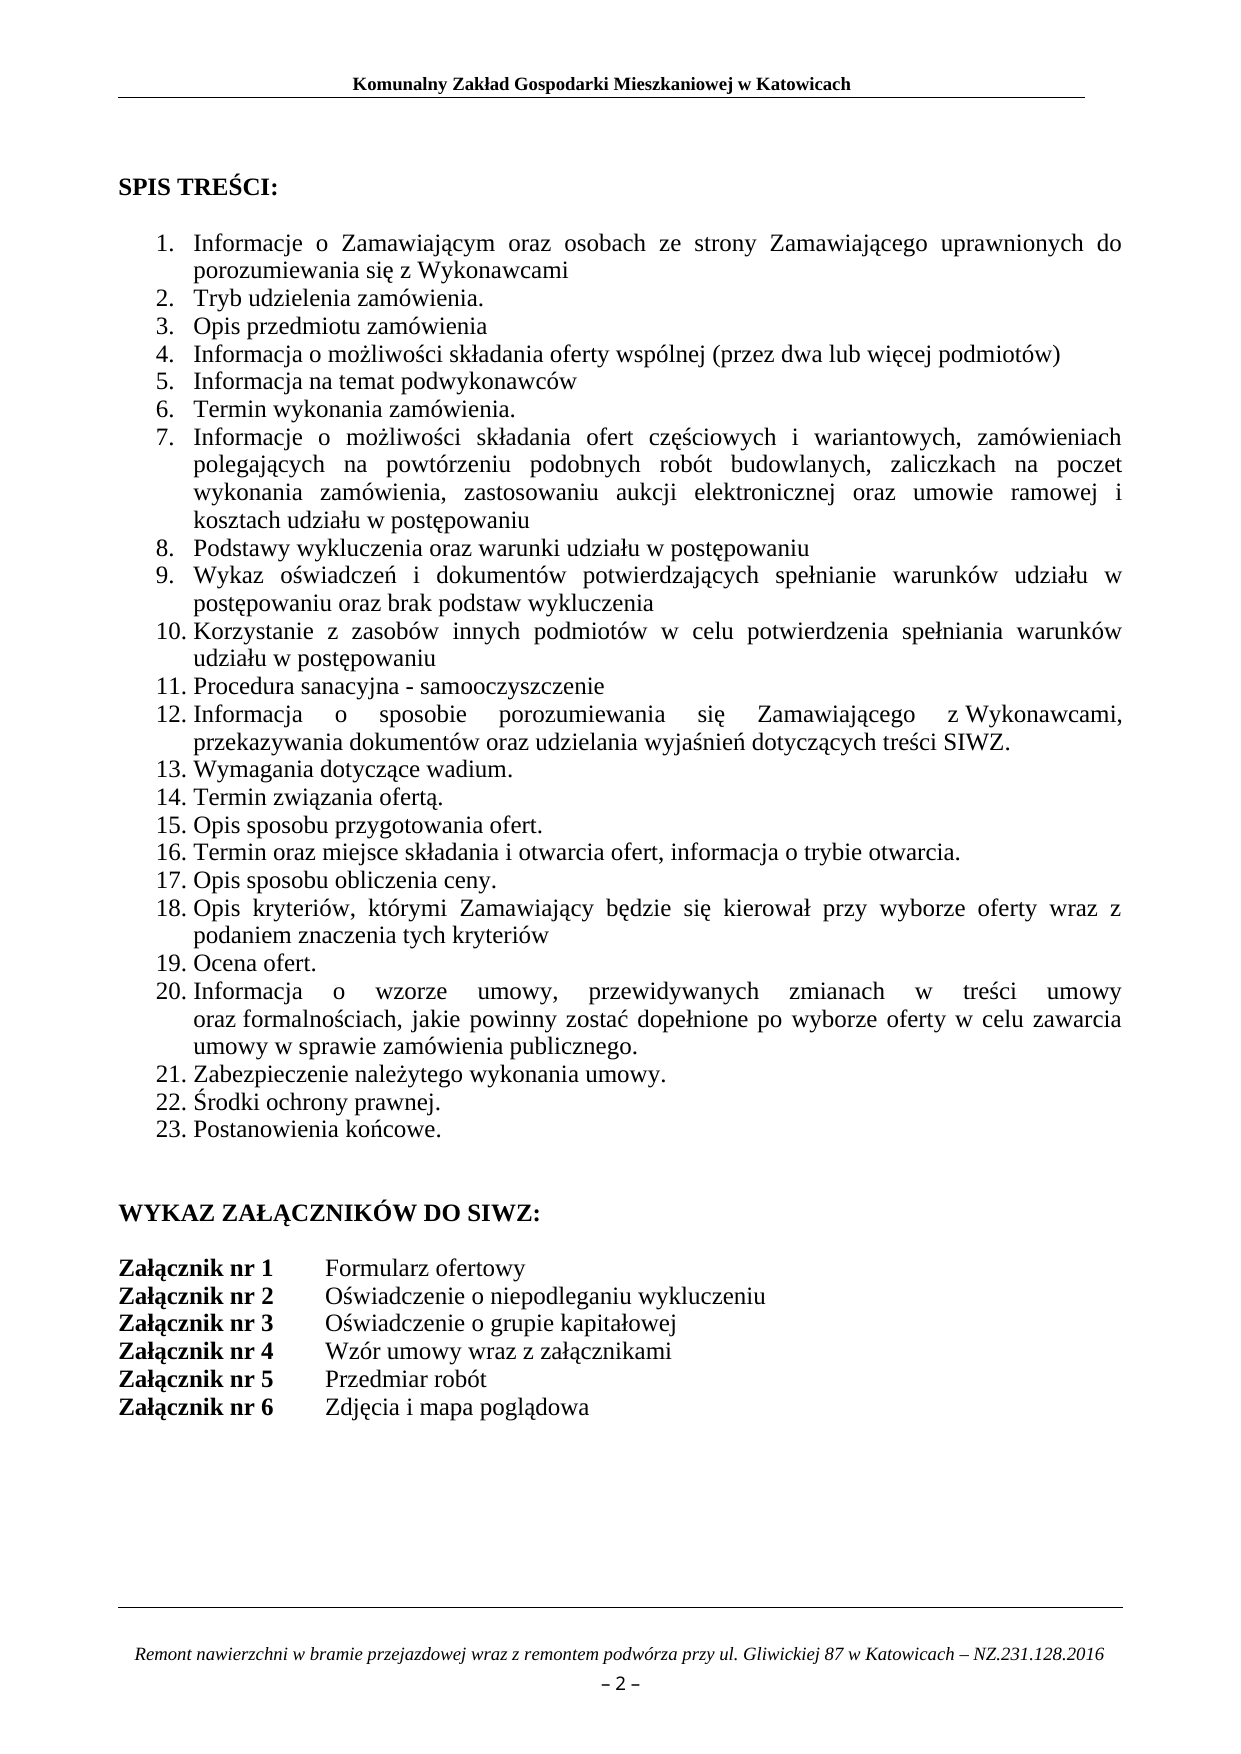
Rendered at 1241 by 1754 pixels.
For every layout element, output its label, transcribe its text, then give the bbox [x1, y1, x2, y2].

list Tryb udzielenia zamówienia. [156, 284, 1123, 312]
text Załącznik nr 3 Oświadczenie o grupie kapitałowej [118, 1309, 1123, 1337]
list Informacje o możliwości składania ofert częściowych i wariantowych, zamówieniach polegających na powtórzeniu podobnych robót budowlanych, zaliczkach na poczet wykonania zamówienia, zastosowaniu aukcji elektronicznej oraz umowie ramowej i kosztach udziału w postępowaniu [156, 423, 1123, 534]
list Korzystanie z zasobów innych podmiotów w celu potwierdzenia spełniania warunków udziału w postępowaniu [156, 617, 1123, 672]
list Termin wykonania zamówienia. [156, 395, 1123, 423]
list Postanowienia końcowe. [156, 1116, 1123, 1143]
list Opis sposobu przygotowania ofert. [156, 811, 1123, 838]
list Informacje o Zamawiającym oraz osobach ze strony Zamawiającego uprawnionych do porozumiewania się z Wykonawcami [156, 229, 1123, 284]
list Opis sposobu obliczenia ceny. [156, 866, 1123, 894]
list Informacja o możliwości składania oferty wspólnej (przez dwa lub więcej podmiotów) [156, 340, 1123, 367]
list Wymagania dotyczące wadium. [156, 755, 1123, 783]
text Załącznik nr 4 Wzór umowy wraz z załącznikami [118, 1337, 1123, 1365]
text Załącznik nr 5 Przedmiar robót [118, 1365, 1123, 1393]
list Zabezpieczenie należytego wykonania umowy. [156, 1060, 1123, 1088]
list Opis kryteriów, którymi Zamawiający będzie się kierował przy wyborze oferty wraz z podaniem znaczenia tych kryteriów [156, 894, 1123, 949]
list Wykaz oświadczeń i dokumentów potwierdzających spełnianie warunków udziału w postępowaniu oraz brak podstaw wykluczenia [156, 561, 1123, 617]
list Ocena ofert. [156, 949, 1123, 977]
list Termin oraz miejsce składania i otwarcia ofert, informacja o trybie otwarcia. [156, 838, 1123, 866]
list Informacja na temat podwykonawców [156, 367, 1123, 395]
text Załącznik nr 6 Zdjęcia i mapa poglądowa [118, 1393, 1123, 1420]
list Informacja o wzorze umowy, przewidywanych zmianach w treści umowy oraz formalnościach, jakie powinny zostać dopełnione po wyborze oferty w celu zawarcia umowy w sprawie zamówienia publicznego. [156, 977, 1123, 1060]
list Opis przedmiotu zamówienia [156, 312, 1123, 340]
text SPIS TREŚCI: [118, 173, 1123, 201]
text Załącznik nr 1 Formularz ofertowy [118, 1254, 1123, 1282]
list Środki ochrony prawnej. [156, 1088, 1123, 1116]
list Procedura sanacyjna - samooczyszczenie [156, 672, 1123, 700]
text Załącznik nr 2 Oświadczenie o niepodleganiu wykluczeniu [118, 1282, 1123, 1309]
text WYKAZ ZAŁĄCZNIKÓW DO SIWZ: [118, 1199, 1123, 1226]
list Termin związania ofertą. [156, 783, 1123, 811]
list Podstawy wykluczenia oraz warunki udziału w postępowaniu [156, 534, 1123, 561]
list Informacja o sposobie porozumiewania się Zamawiającego z Wykonawcami, przekazywania dokumentów oraz udzielania wyjaśnień dotyczących treści SIWZ. [156, 700, 1123, 755]
